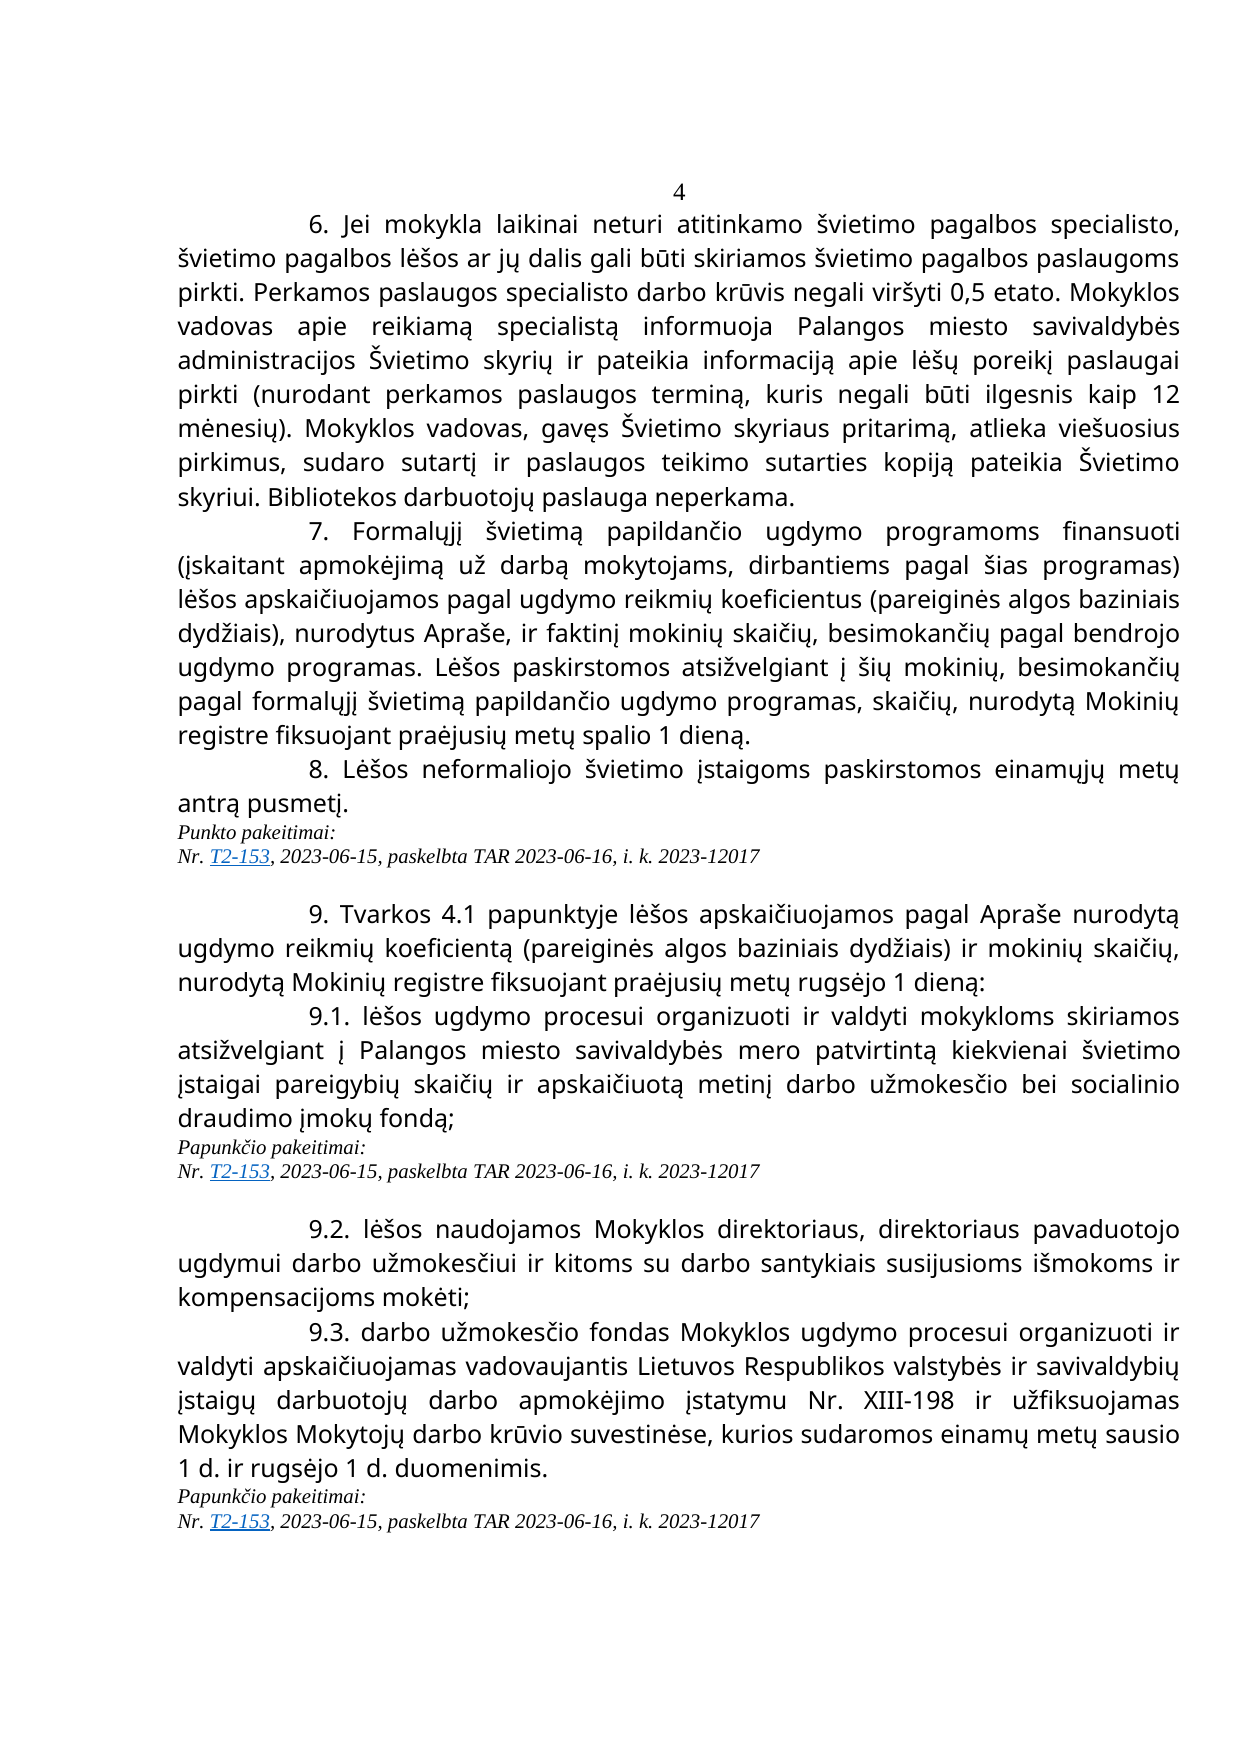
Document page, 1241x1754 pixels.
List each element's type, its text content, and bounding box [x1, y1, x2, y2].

text 9. Tvarkos 4.1 papunktyje lėšos apskaičiuojamos pagal Apraše nurodytą ugdymo reikmių koeficientą (pareiginės algos baziniais dydžiais) ir mokinių skaičių, nurodytą Mokinių registre fiksuojant praėjusių metų rugsėjo 1 dieną: [177, 897, 1181, 999]
text Nr. T2-153, 2023-06-15, paskelbta TAR 2023-06-16, i. k. 2023-12017 [177, 1508, 1181, 1533]
text Nr. T2-153, 2023-06-15, paskelbta TAR 2023-06-16, i. k. 2023-12017 [177, 844, 1181, 868]
text Papunkčio pakeitimai: [177, 1484, 1181, 1508]
text 9.3. darbo užmokesčio fondas Mokyklos ugdymo procesui organizuoti ir valdyti apskaičiuojamas vadovaujantis Lietuvos Respublikos valstybės ir savivaldybių įstaigų darbuotojų darbo apmokėjimo įstatymu Nr. XIII-198 ir užfiksuojamas Mokyklos Mokytojų darbo krūvio suvestinėse, kurios sudaromos einamų metų sausio 1 d. ir rugsėjo 1 d. duomenimis. [177, 1314, 1181, 1484]
text Punkto pakeitimai: [177, 820, 1181, 844]
text 6. Jei mokykla laikinai neturi atitinkamo švietimo pagalbos specialisto, švietimo pagalbos lėšos ar jų dalis gali būti skiriamos švietimo pagalbos paslaugoms pirkti. Perkamos paslaugos specialisto darbo krūvis negali viršyti 0,5 etato. Mokyklos vadovas apie reikiamą specialistą informuoja Palangos miesto savivaldybės administracijos Švietimo skyrių ir pateikia informaciją apie lėšų poreikį paslaugai pirkti (nurodant perkamos paslaugos terminą, kuris negali būti ilgesnis kaip 12 mėnesių). Mokyklos vadovas, gavęs Švietimo skyriaus pritarimą, atlieka viešuosius pirkimus, sudaro sutartį ir paslaugos teikimo sutarties kopiją pateikia Švietimo skyriui. Bibliotekos darbuotojų paslauga neperkama. [177, 207, 1181, 513]
text 7. Formalųjį švietimą papildančio ugdymo programoms finansuoti (įskaitant apmokėjimą už darbą mokytojams, dirbantiems pagal šias programas) lėšos apskaičiuojamos pagal ugdymo reikmių koeficientus (pareiginės algos baziniais dydžiais), nurodytus Apraše, ir faktinį mokinių skaičių, besimokančių pagal bendrojo ugdymo programas. Lėšos paskirstomos atsižvelgiant į šių mokinių, besimokančių pagal formalųjį švietimą papildančio ugdymo programas, skaičių, nurodytą Mokinių registre fiksuojant praėjusių metų spalio 1 dieną. [177, 513, 1181, 752]
text Nr. T2-153, 2023-06-15, paskelbta TAR 2023-06-16, i. k. 2023-12017 [177, 1159, 1181, 1183]
text 9.1. lėšos ugdymo procesui organizuoti ir valdyti mokykloms skiriamos atsižvelgiant į Palangos miesto savivaldybės mero patvirtintą kiekvienai švietimo įstaigai pareigybių skaičių ir apskaičiuotą metinį darbo užmokesčio bei socialinio draudimo įmokų fondą; [177, 999, 1181, 1135]
text Papunkčio pakeitimai: [177, 1135, 1181, 1159]
text 9.2. lėšos naudojamos Mokyklos direktoriaus, direktoriaus pavaduotojo ugdymui darbo užmokesčiui ir kitoms su darbo santykiais susijusioms išmokoms ir kompensacijoms mokėti; [177, 1212, 1181, 1314]
text 8. Lėšos neformaliojo švietimo įstaigoms paskirstomos einamųjų metų antrą pusmetį. [177, 752, 1181, 820]
